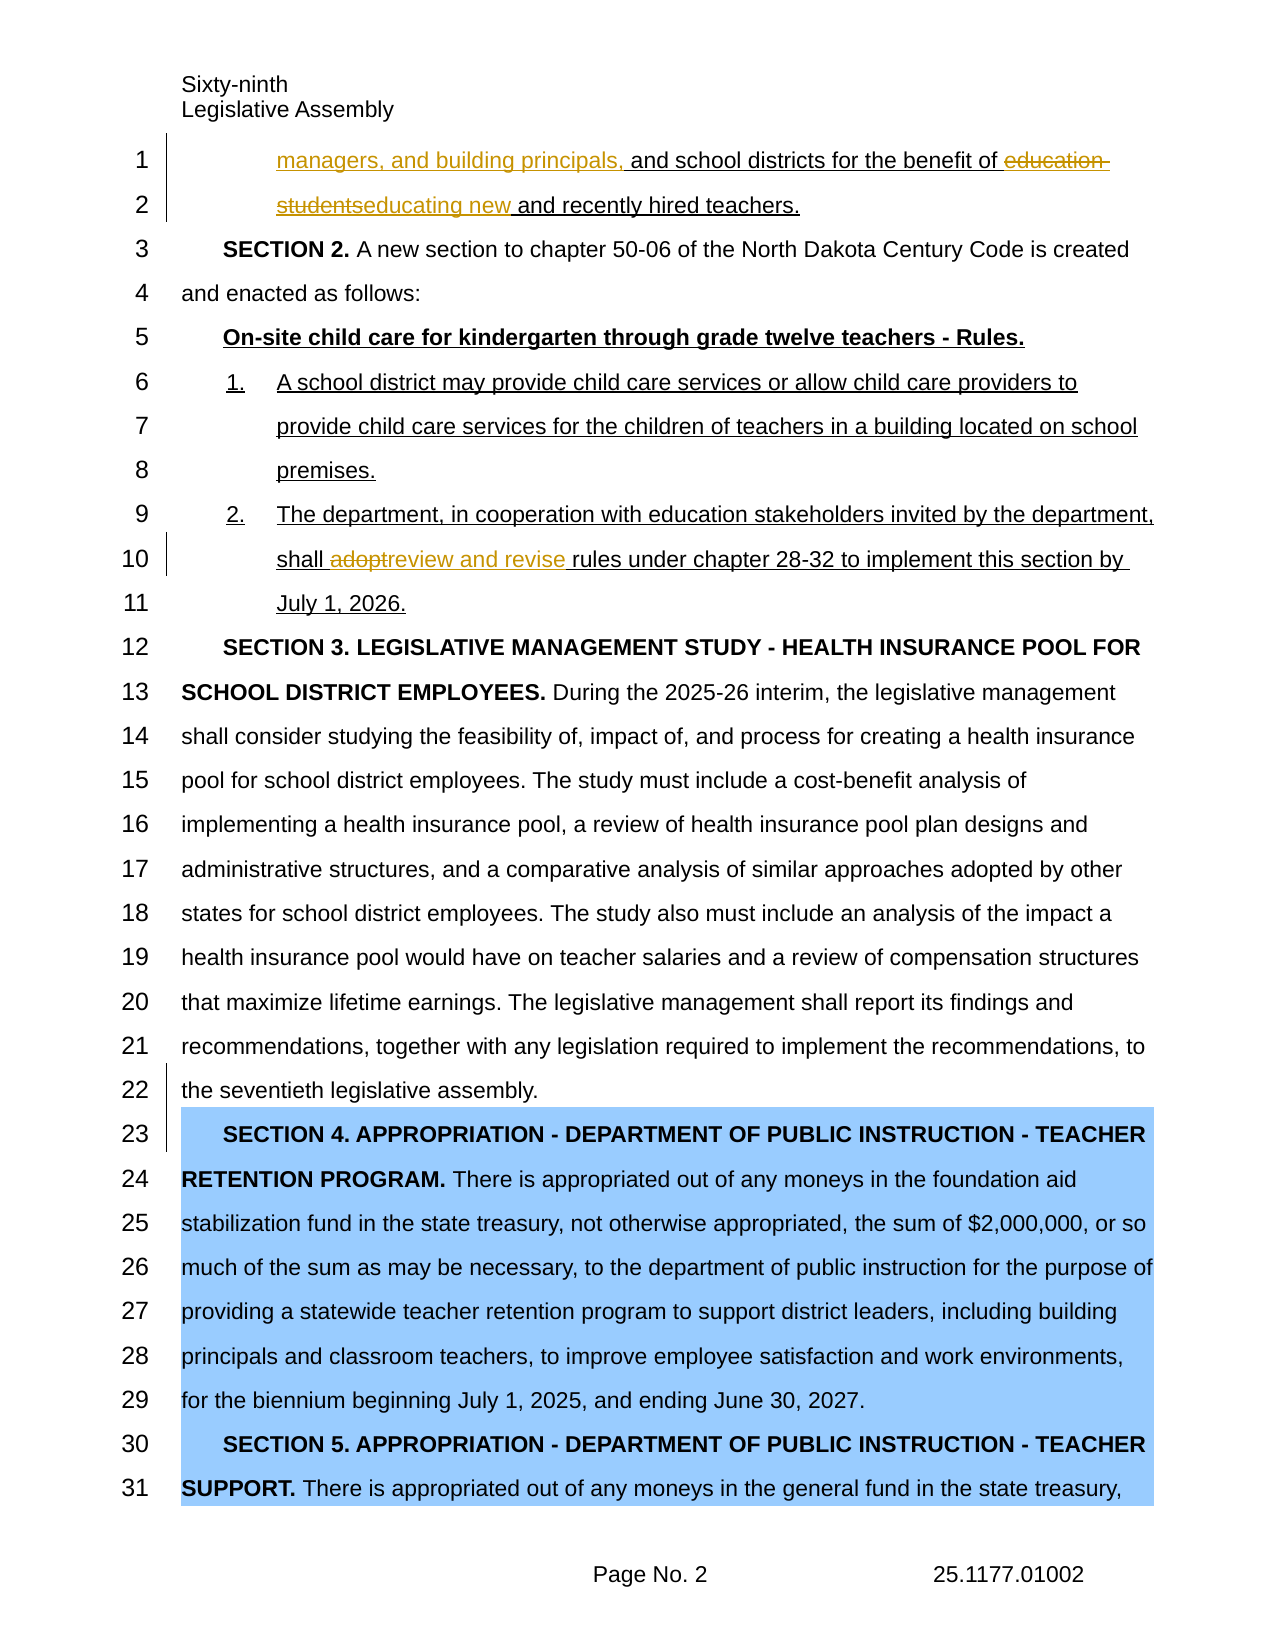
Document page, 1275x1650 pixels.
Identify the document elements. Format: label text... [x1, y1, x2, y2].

text SECTION 5. APPROPRIATION - DEPARTMENT OF PUBLIC INSTRUCTION - TEACHER SUPPORT. There is appropriated out of any moneys in the general fund in the state treasury, [181, 1417, 1154, 1506]
subtitle On-site child care for kindergarten through grade twelve teachers - Rules. [181, 310, 1154, 355]
text SECTION 2. A new section to chapter 50‑06 of the North Dakota Century Code is created and enacted as follows: [181, 222, 1154, 310]
text 1. A school district may provide child care services or allow child care providers to provide child care services for the children of teachers in a building located on school premises. [181, 355, 1154, 487]
text 2. The department, in cooperation with education stakeholders invited by the department, shall review and revise rules under chapter 28‑32 to implement this section by July 1, 2026. [181, 487, 1154, 620]
text SECTION 4. APPROPRIATION - DEPARTMENT OF PUBLIC INSTRUCTION - TEACHER RETENTION PROGRAM. There is appropriated out of any moneys in the foundation aid stabilization fund in the state treasury, not otherwise appropriated, the sum of $2,000,000, or so much of the sum as may be necessary, to the department of public instruction for the purpose of providing a statewide teacher retention program to support district leaders, including building principals and classroom teachers, to improve employee satisfaction and work environments, for the biennium beginning July 1, 2025, and ending June 30, 2027. [181, 1107, 1154, 1417]
text SECTION 3. LEGISLATIVE MANAGEMENT STUDY - HEALTH INSURANCE POOL FOR SCHOOL DISTRICT EMPLOYEES. During the 2025‑26 interim, the legislative management shall consider studying the feasibility of, impact of, and process for creating a health insurance pool for school district employees. The study must include a cost-benefit analysis of implementing a health insurance pool, a review of health insurance pool plan designs and administrative structures, and a comparative analysis of similar approaches adopted by other states for school district employees. The study also must include an analysis of the impact a health insurance pool would have on teacher salaries and a review of compensation structures that maximize lifetime earnings. The legislative management shall report its findings and recommendations, together with any legislation required to implement the recommendations, to the seventieth legislative assembly. [181, 620, 1154, 1107]
text 2. The superintendent of public instruction shall compile the information under subsection 1 into a report and distribute the report to the teacher preparation programs, administrators, including superintendents, business managers, and building principals, and school districts for the benefit of educating new and recently hired teachers. [181, 133, 1154, 222]
